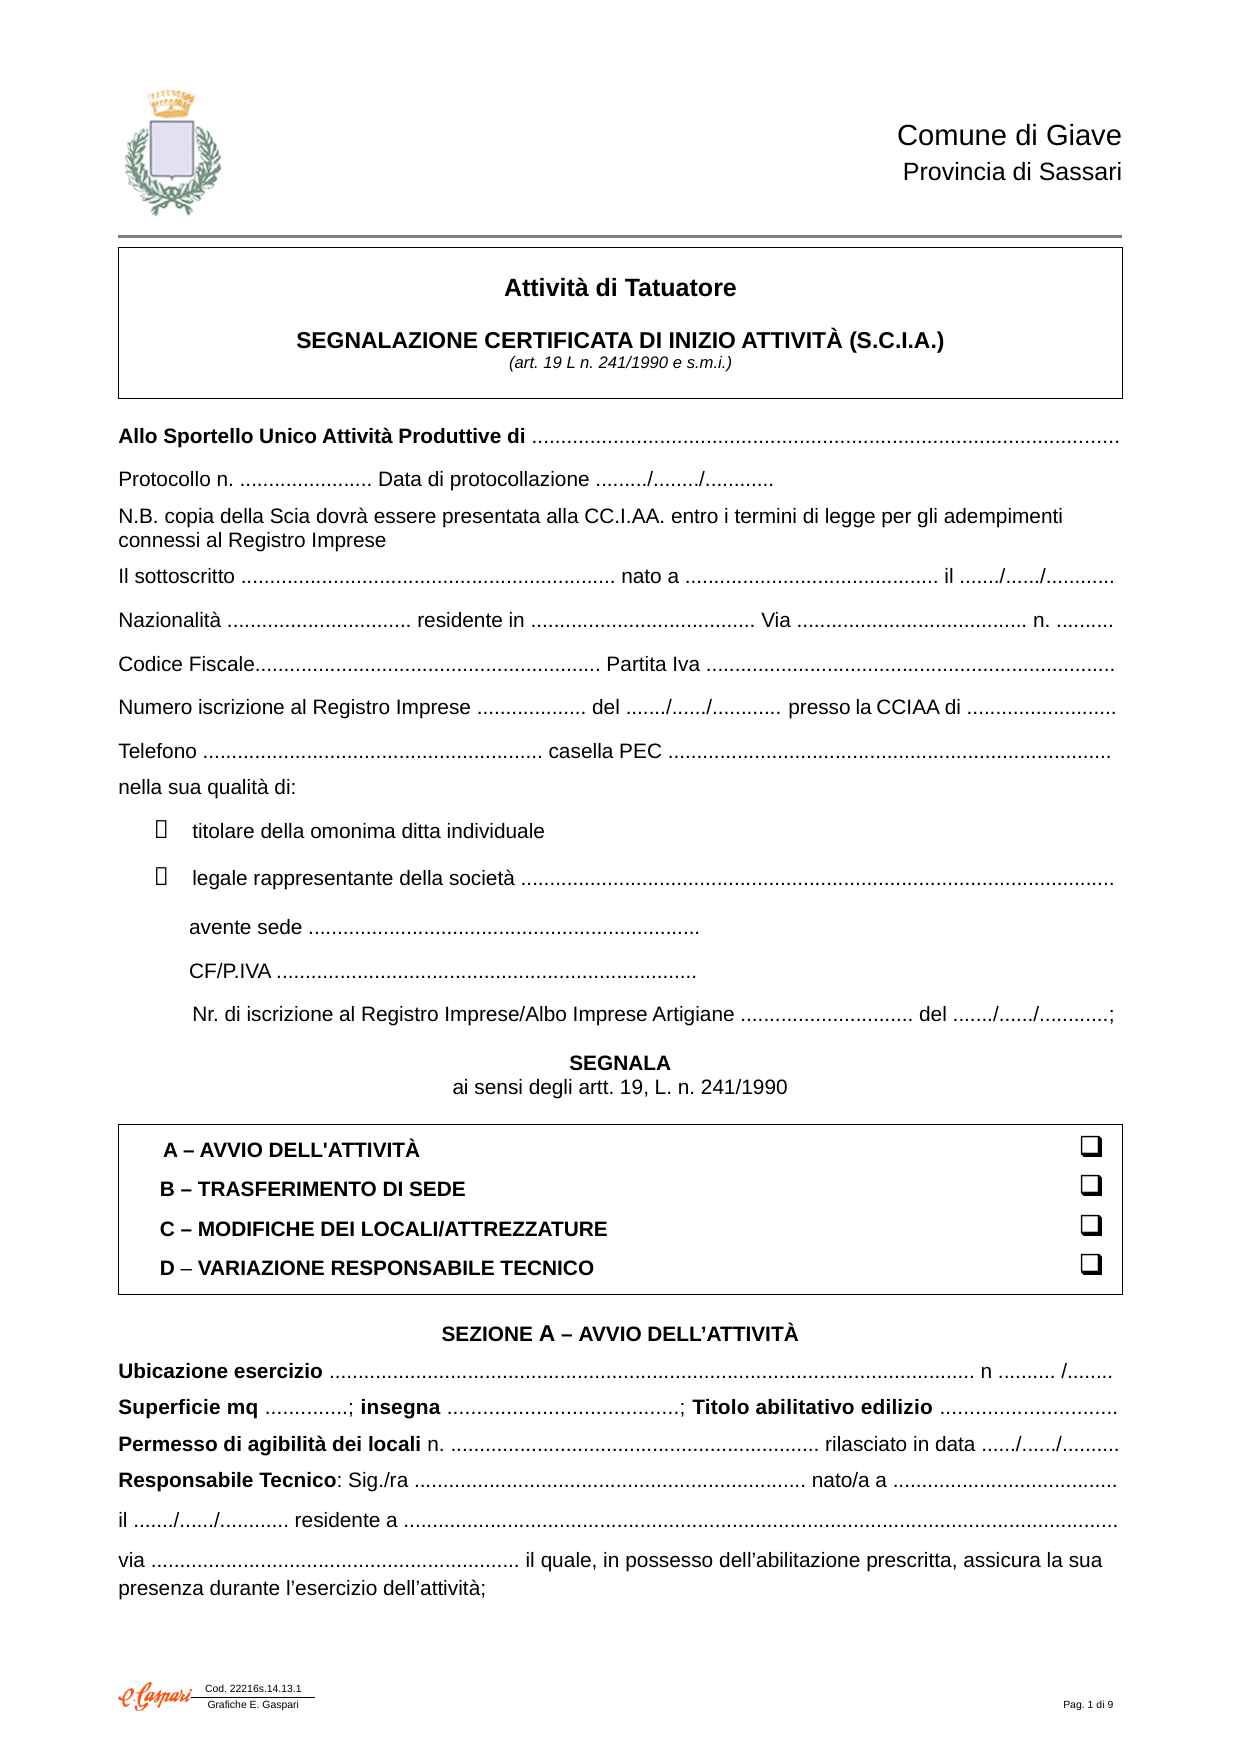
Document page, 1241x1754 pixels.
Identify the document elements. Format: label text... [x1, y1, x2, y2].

text il ......./....../............ residente a ............................................................................................................................ [118, 1508, 1122, 1532]
text Nr. di iscrizione al Registro Imprese/Albo Imprese Artigiane .............................. del ......./....../............; [192, 1002, 1122, 1026]
picture [118, 1682, 192, 1711]
picture [122, 152, 224, 157]
text CF/P.IVA ......................................................................... [189, 958, 1122, 982]
text Allo Sportello Unico Attività Produttive di [118, 423, 1122, 447]
text N.B. copia della Scia dovrà essere presentata alla CC.I.AA. entro i termini di legge per gli adempimenti connessi al Registro Imprese [118, 504, 1122, 552]
text Provincia di Sassari [118, 157, 1122, 185]
text Comune di Giave [118, 118, 1122, 152]
text Telefono ........................................................... casella PEC ............................................................................. [118, 739, 1122, 763]
text Il sottoscritto ................................................................. nato a ............................................ il ......./....../............ [118, 564, 1122, 588]
text SEZIONE A – AVVIO DELL’ATTIVITà [118, 1320, 1122, 1346]
text Nazionalità ................................ residente in ....................................... Via ........................................ n. .......... [118, 608, 1122, 632]
text SEGNALA [118, 1051, 1122, 1075]
picture [122, 87, 224, 118]
text Ubicazione esercizio ................................................................................................................ n .......... /........ [118, 1359, 1122, 1383]
text Permesso di agibilità dei locali n. ................................................................ rilasciato in data ....../....../.......... [118, 1432, 1122, 1456]
text Superficie mq ..............; insegna .......................................; Titolo abilitativo edilizio .............................. [118, 1395, 1122, 1419]
text Codice Fiscale............................................................ Partita Iva ....................................................................... [118, 651, 1122, 675]
text nella sua qualità di: [118, 775, 1122, 799]
text via ................................................................ il quale, in possesso dell’abilitazione prescritta, assicura la sua presenza durante l’esercizio dell’attività; [118, 1548, 1104, 1599]
text avente sede .................................................................... [189, 915, 1122, 939]
text Numero iscrizione al Registro Imprese ................... del ......./....../............ presso la CCIAA di .......................... [118, 695, 1122, 719]
text  titolare della omonima ditta individuale [153, 812, 1122, 846]
text ai sensi degli artt. 19, L. n. 241/1990 [118, 1075, 1122, 1099]
picture [122, 185, 224, 219]
table_header Attività di Tatuatore SEGNALAZIONE CERTIFICATA DI INIZIO ATTIVITÀ (S.C.I.A.) (art. 19 L n. 241/1990 e s.m.i.) [119, 248, 1122, 397]
text  legale rappresentante della società ....................................................................................................... [153, 858, 1122, 892]
table_header A – AVVIO DELL'ATTIVITÀ  B – TRASFERIMENTO DI SEDE  C – MODIFICHE DEI LOCALI/ATTREZZATURE  D – VARIAZIONE RESPONSABILE TECNICO  [119, 1125, 1122, 1294]
text Responsabile Tecnico: Sig./ra .................................................................... nato/a a ....................................... [118, 1468, 1122, 1492]
text Protocollo n. ....................... Data di protocollazione ........./......../............ [118, 467, 1122, 491]
